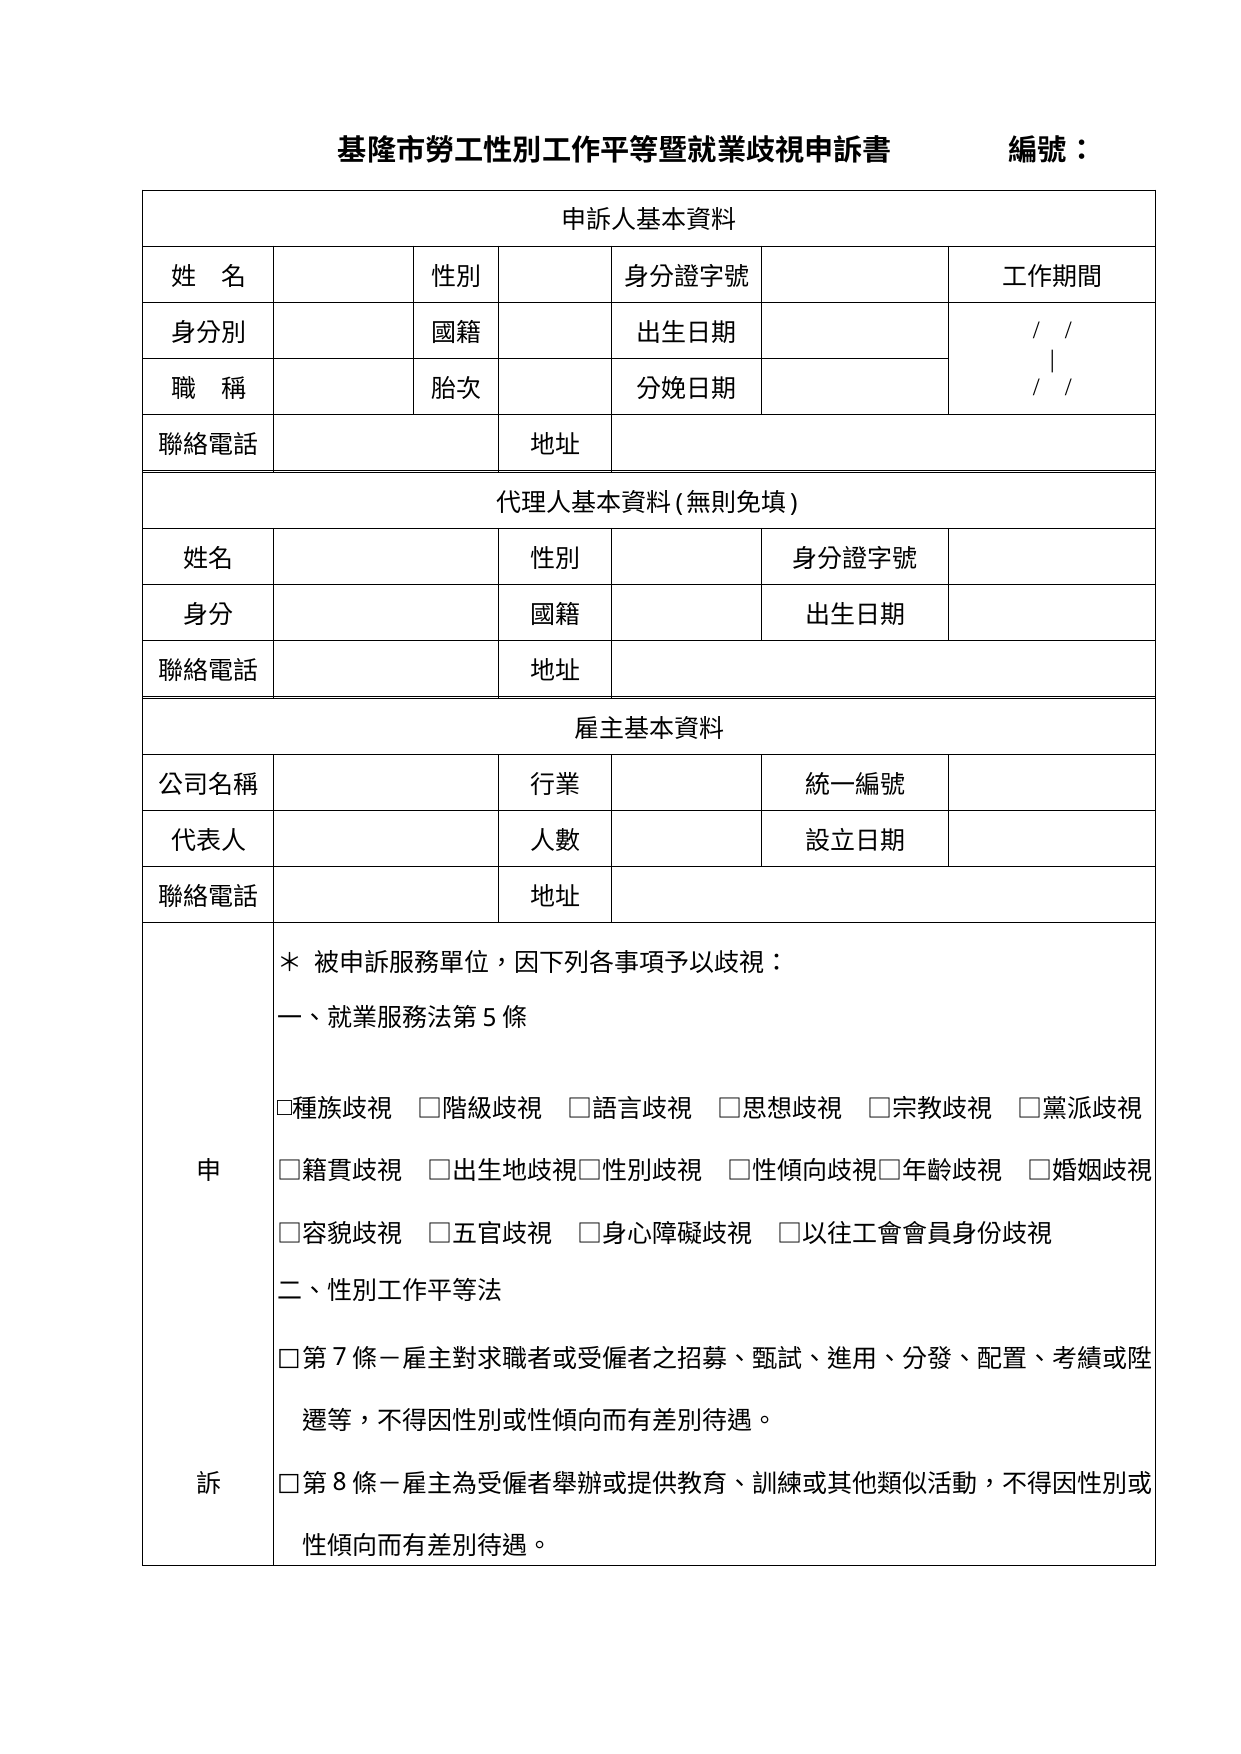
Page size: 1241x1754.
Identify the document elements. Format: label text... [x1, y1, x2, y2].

table_cell 身分 [143, 585, 273, 640]
table_cell / / | / / [949, 303, 1155, 414]
table_cell 性別 [499, 529, 611, 584]
table_cell [274, 529, 498, 584]
table_cell [274, 415, 498, 470]
text 基隆市勞工性別工作平等暨就業歧視申訴書 編號： [177, 127, 1152, 169]
table_cell 地址 [499, 641, 611, 696]
table_cell [612, 585, 761, 640]
table_cell [612, 641, 1155, 696]
table_cell [949, 755, 1155, 810]
table_cell 聯絡電話 [143, 867, 273, 922]
table_cell 人數 [499, 811, 611, 866]
table_cell 分娩日期 [612, 359, 761, 414]
table_cell [274, 303, 413, 358]
table_cell [499, 359, 611, 414]
table_cell 設立日期 [762, 811, 948, 866]
table_cell 地址 [499, 415, 611, 470]
table_cell [274, 585, 498, 640]
table_cell 姓名 [143, 529, 273, 584]
table_cell 姓 名 [143, 247, 273, 302]
table_cell [612, 755, 761, 810]
table_cell 雇主基本資料 [143, 699, 1155, 754]
table_cell [499, 247, 611, 302]
table_cell [949, 529, 1155, 584]
table_cell 工作期間 [949, 247, 1155, 302]
table_cell [949, 585, 1155, 640]
table_header 申訴人基本資料 [143, 191, 1155, 246]
table_cell [762, 303, 948, 358]
table_cell 公司名稱 [143, 755, 273, 810]
table_cell 胎次 [414, 359, 498, 414]
table_cell 職 稱 [143, 359, 273, 414]
table_cell [274, 755, 498, 810]
table_cell 代表人 [143, 811, 273, 866]
table_cell [612, 415, 1155, 470]
table_cell 被申訴服務單位，因下列各事項予以歧視： 一、就業服務法第5條 □種族歧視 □階級歧視 □語言歧視 □思想歧視 □宗教歧視 □黨派歧視 □籍貫歧視 □出生地歧視□性別歧視 □性傾向歧視□年齡歧視 □婚姻歧視 □容貌歧視 □五官歧視 □身心障礙歧視 □以往工會會員身份歧視 二、性別工作平等法 第7條－雇主對求職者或受僱者之招募、甄試、進用、分發、配置、考績或陞遷等，不得因性別或性傾向而有差別待遇。 第8條－雇主為受僱者舉辦或提供教育、訓練或其他類似活動，不得因性別或性傾向而有差別待遇。 第9條－雇主為受僱者舉辦或提供各項福利措施，不得因性別或性傾向而有差別待遇。 第10條－雇主對受僱者薪資之給付，不得因性別或性傾向而有差別待遇；其工作或價值相同者，應給付同等薪資。 第11條第1項－雇主對受僱者之退休、資遣、離職及解僱，不得因性別或性傾向而有差別待遇。 第11條第2項－工作規則、勞動契約或團體協約，不得規定或事先約定受僱者有結婚、懷孕、分娩或育兒之情事時，應行離職或留職停薪；亦不得以其為解僱之理由。 第13條第1項－雇主應防治性騷擾行為之發生。其僱用受僱者三十人以上者，應訂定性騷擾防治措施、申訴及懲戒辦法，並在工作場所公開揭示。 第13條第2項－雇主於知悉前條性騷擾之情形時，應採取立即有效之糾正及補救措施。 第21條第1項－受僱者依前七條之規定為請求（請生理假、產假、家庭照顧假、育嬰留職停薪、哺乳時間及家庭照顧假）時，雇主不得拒絕。 第21條第2項－受僱者為前項之請求時，雇主不得視為缺勤而影響其全勤獎金、考績或為其他不利之處分。 □第23條－僱用受僱者二百五十人以上之雇主，應設置托兒設施或提供適當之托 兒措施。 [274, 923, 1155, 1564]
table_cell [949, 811, 1155, 866]
table_cell [274, 867, 498, 922]
table_cell 統一編號 [762, 755, 948, 810]
table_cell [499, 303, 611, 358]
table_cell [274, 811, 498, 866]
table_cell 申 訴 [143, 923, 273, 1564]
table_cell [612, 811, 761, 866]
table_cell 國籍 [414, 303, 498, 358]
table_cell 出生日期 [612, 303, 761, 358]
table_cell [274, 247, 413, 302]
table_cell 地址 [499, 867, 611, 922]
table_cell [612, 867, 1155, 922]
table_cell 聯絡電話 [143, 641, 273, 696]
table_cell [612, 529, 761, 584]
table_cell 身分別 [143, 303, 273, 358]
table_cell 性別 [414, 247, 498, 302]
table_cell [762, 247, 948, 302]
table_cell 國籍 [499, 585, 611, 640]
table_cell 出生日期 [762, 585, 948, 640]
table_cell 行業 [499, 755, 611, 810]
table_cell [274, 641, 498, 696]
table_cell 身分證字號 [612, 247, 761, 302]
table_cell [762, 359, 948, 414]
table_cell 聯絡電話 [143, 415, 273, 470]
table_cell [274, 359, 413, 414]
table_cell 代理人基本資料(無則免填) [143, 473, 1155, 528]
table_cell 身分證字號 [762, 529, 948, 584]
